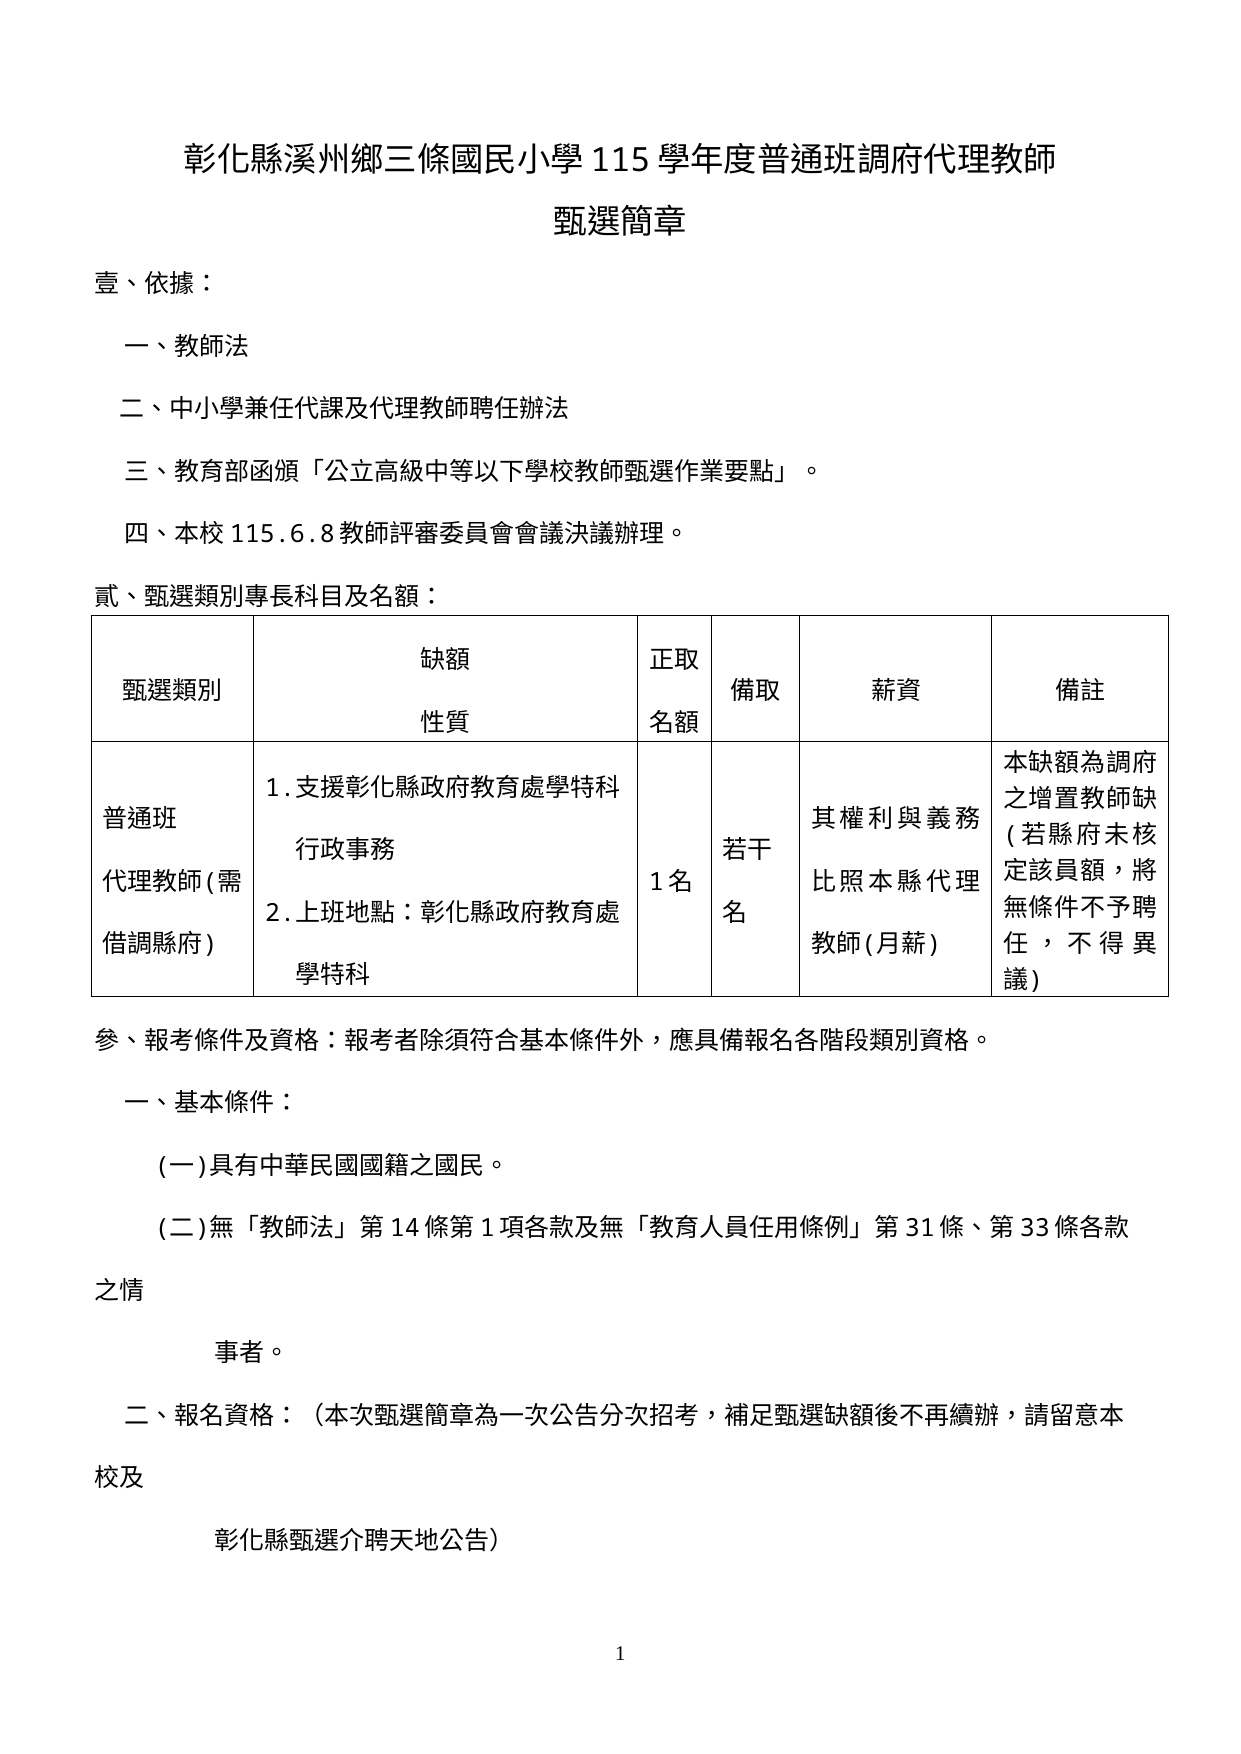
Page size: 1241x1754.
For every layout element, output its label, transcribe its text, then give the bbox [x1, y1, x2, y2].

table_header 備取 [712, 616, 799, 741]
table_header 正取 名額 [638, 616, 711, 741]
table_header 備註 [992, 616, 1168, 741]
table_header 缺額 性質 [254, 616, 637, 741]
table_cell 1.支援彰化縣政府教育處學特科 行政事務 2.上班地點：彰化縣政府教育處 學特科 [254, 742, 637, 996]
text 壹、依據： [94, 240, 1146, 302]
text 彰化縣甄選介聘天地公告） [94, 1497, 1146, 1559]
table_cell 1名 [638, 742, 711, 996]
table_cell 若干名 [712, 742, 799, 996]
text 四、本校115.6.8教師評審委員會會議決議辦理。 [94, 490, 1146, 552]
text (一)具有中華民國國籍之國民。 [94, 1122, 1146, 1184]
text 事者。 [94, 1309, 1146, 1372]
text (二)無「教師法」第14條第1項各款及無「教育人員任用條例」第31條、第33條各款之情 [94, 1184, 1146, 1309]
table_header 甄選類別 [92, 616, 253, 741]
text 二、報名資格：（本次甄選簡章為一次公告分次招考，補足甄選缺額後不再續辦，請留意本校及 [94, 1372, 1146, 1497]
text 甄選簡章 [94, 177, 1146, 240]
table_cell 其權利與義務比照本縣代理教師(月薪) [800, 742, 991, 996]
text 一、教師法 [94, 302, 1146, 365]
text 一、基本條件： [94, 1059, 1146, 1122]
text 貳、甄選類別專長科目及名額： [94, 552, 1146, 615]
text 三、教育部函頒「公立高級中等以下學校教師甄選作業要點」。 [94, 427, 1146, 490]
text 二、中小學兼任代課及代理教師聘任辦法 [119, 365, 1146, 427]
table_cell 普通班 代理教師(需借調縣府) [92, 742, 253, 996]
text 參、報考條件及資格：報考者除須符合基本條件外，應具備報名各階段類別資格。 [94, 997, 1146, 1059]
table_header 薪資 [800, 616, 991, 741]
table_cell 本缺額為調府之增置教師缺(若縣府未核定該員額，將無條件不予聘任，不得異議) [992, 742, 1168, 996]
text 彰化縣溪州鄉三條國民小學115學年度普通班調府代理教師 [94, 115, 1146, 177]
